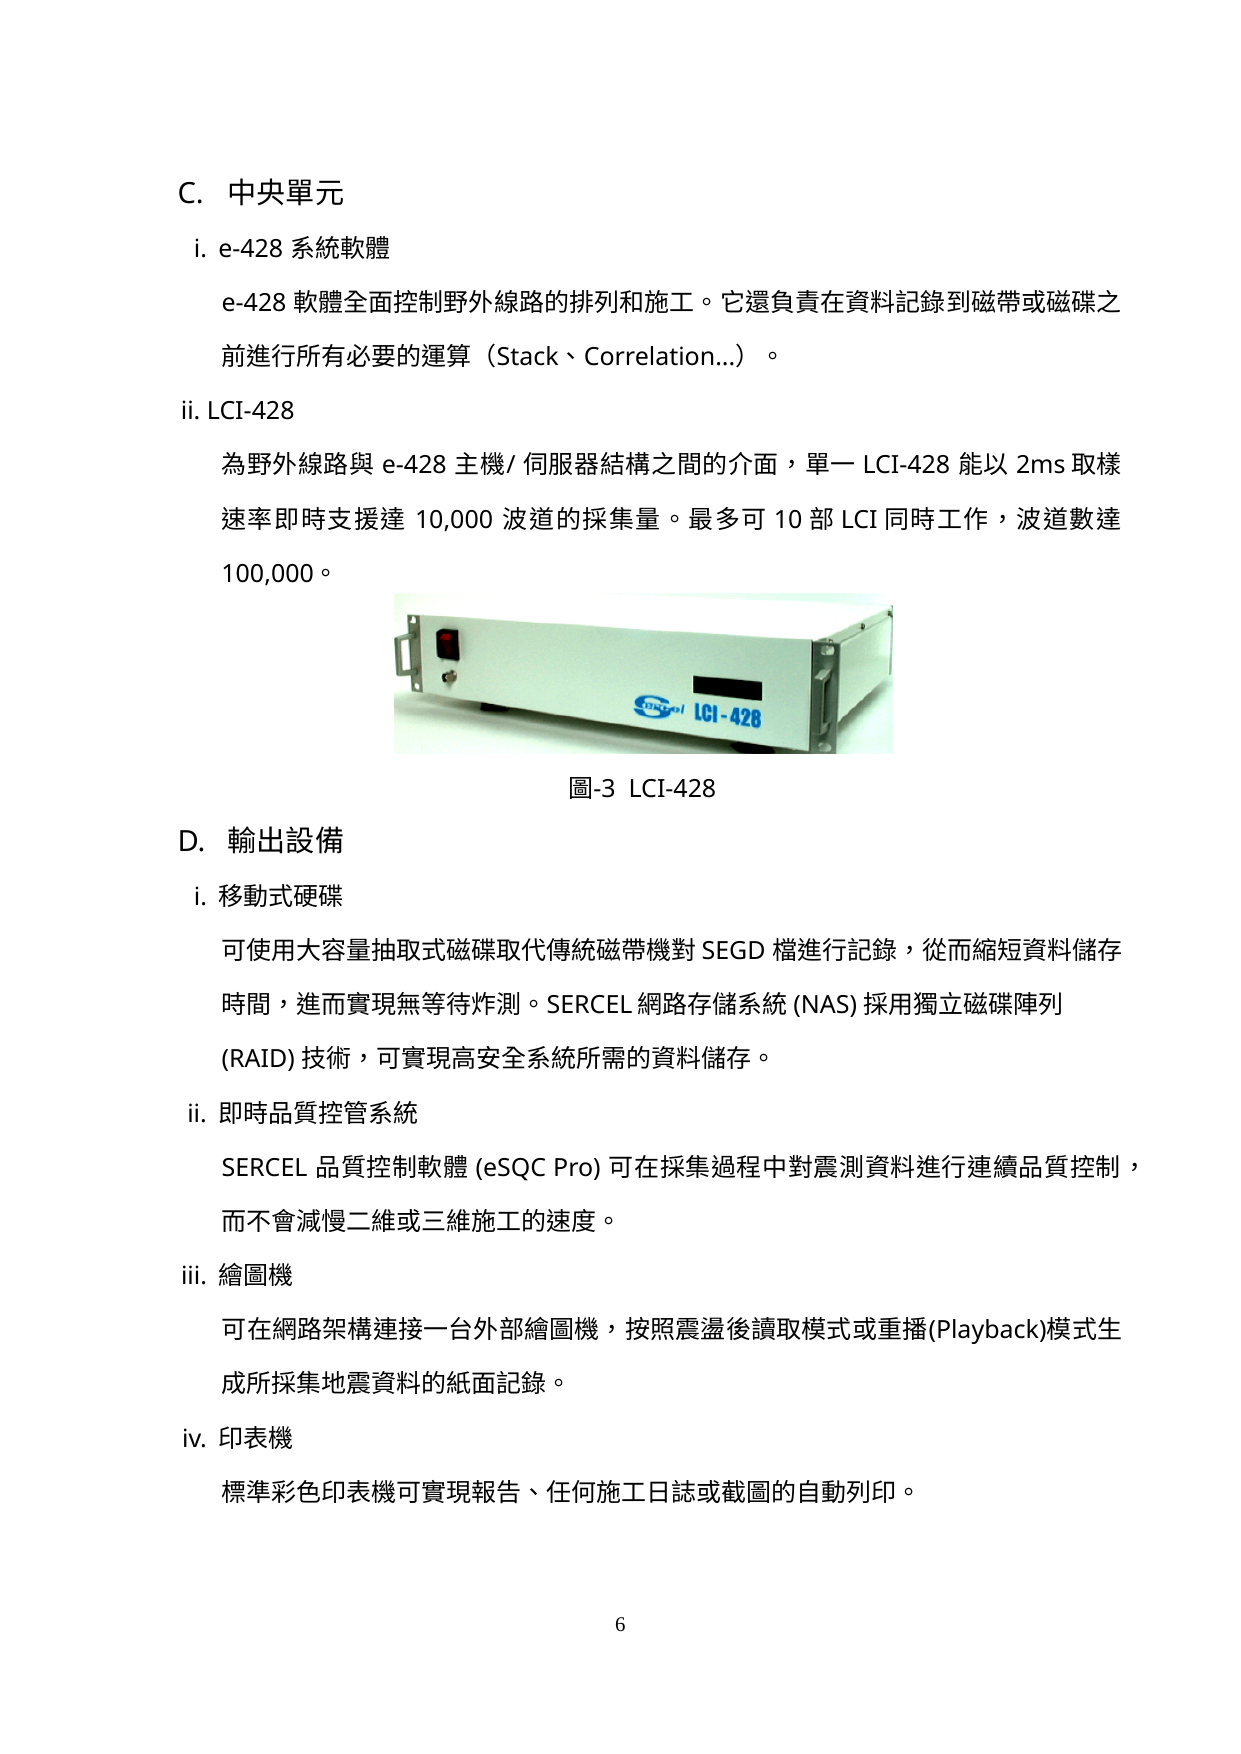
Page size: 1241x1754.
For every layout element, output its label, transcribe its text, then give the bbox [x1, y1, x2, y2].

text ii. LCI-428 [118, 376, 1122, 431]
picture [390, 593, 894, 754]
text 標準彩色印表機可實現報告、任何施工日誌或截圖的自動列印。 [177, 1458, 1122, 1512]
text SERCEL 品質控制軟體 (eSQC Pro) 可在採集過程中對震測資料進行連續品質控制，而不會減慢二維或三維施工的速度。 [221, 1133, 1122, 1241]
list 輸出設備 [177, 808, 1122, 862]
list 即時品質控管系統 [192, 1079, 1122, 1133]
text 為野外線路與 e-428 主機/ 伺服器結構之間的介面，單一LCI-428 能以 2ms取樣速率即時支援達 10,000 波道的採集量。最多可10部LCI同時工作，波道數達100,000。 [221, 431, 1122, 593]
list 印表機 [207, 1404, 1122, 1458]
text 圖-3 LCI-428 [162, 754, 1122, 808]
text 可使用大容量抽取式磁碟取代傳統磁帶機對SEGD 檔進行記錄，從而縮短資料儲存時間，進而實現無等待炸測。SERCEL網路存儲系統 (NAS) 採用獨立磁碟陣列(RAID) 技術，可實現高安全系統所需的資料儲存。 [221, 916, 1122, 1079]
list 繪圖機 [177, 1241, 1122, 1295]
list 移動式硬碟 [192, 862, 1122, 916]
text e-428 軟體全面控制野外線路的排列和施工。它還負責在資料記錄到磁帶或磁碟之前進行所有必要的運算（Stack、Correlation...）。 [221, 268, 1122, 376]
list 中央單元 [177, 160, 1122, 214]
text 可在網路架構連接一台外部繪圖機，按照震盪後讀取模式或重播(Playback)模式生成所採集地震資料的紙面記錄。 [222, 1295, 1122, 1404]
list e-428 系統軟體 [192, 214, 1122, 268]
